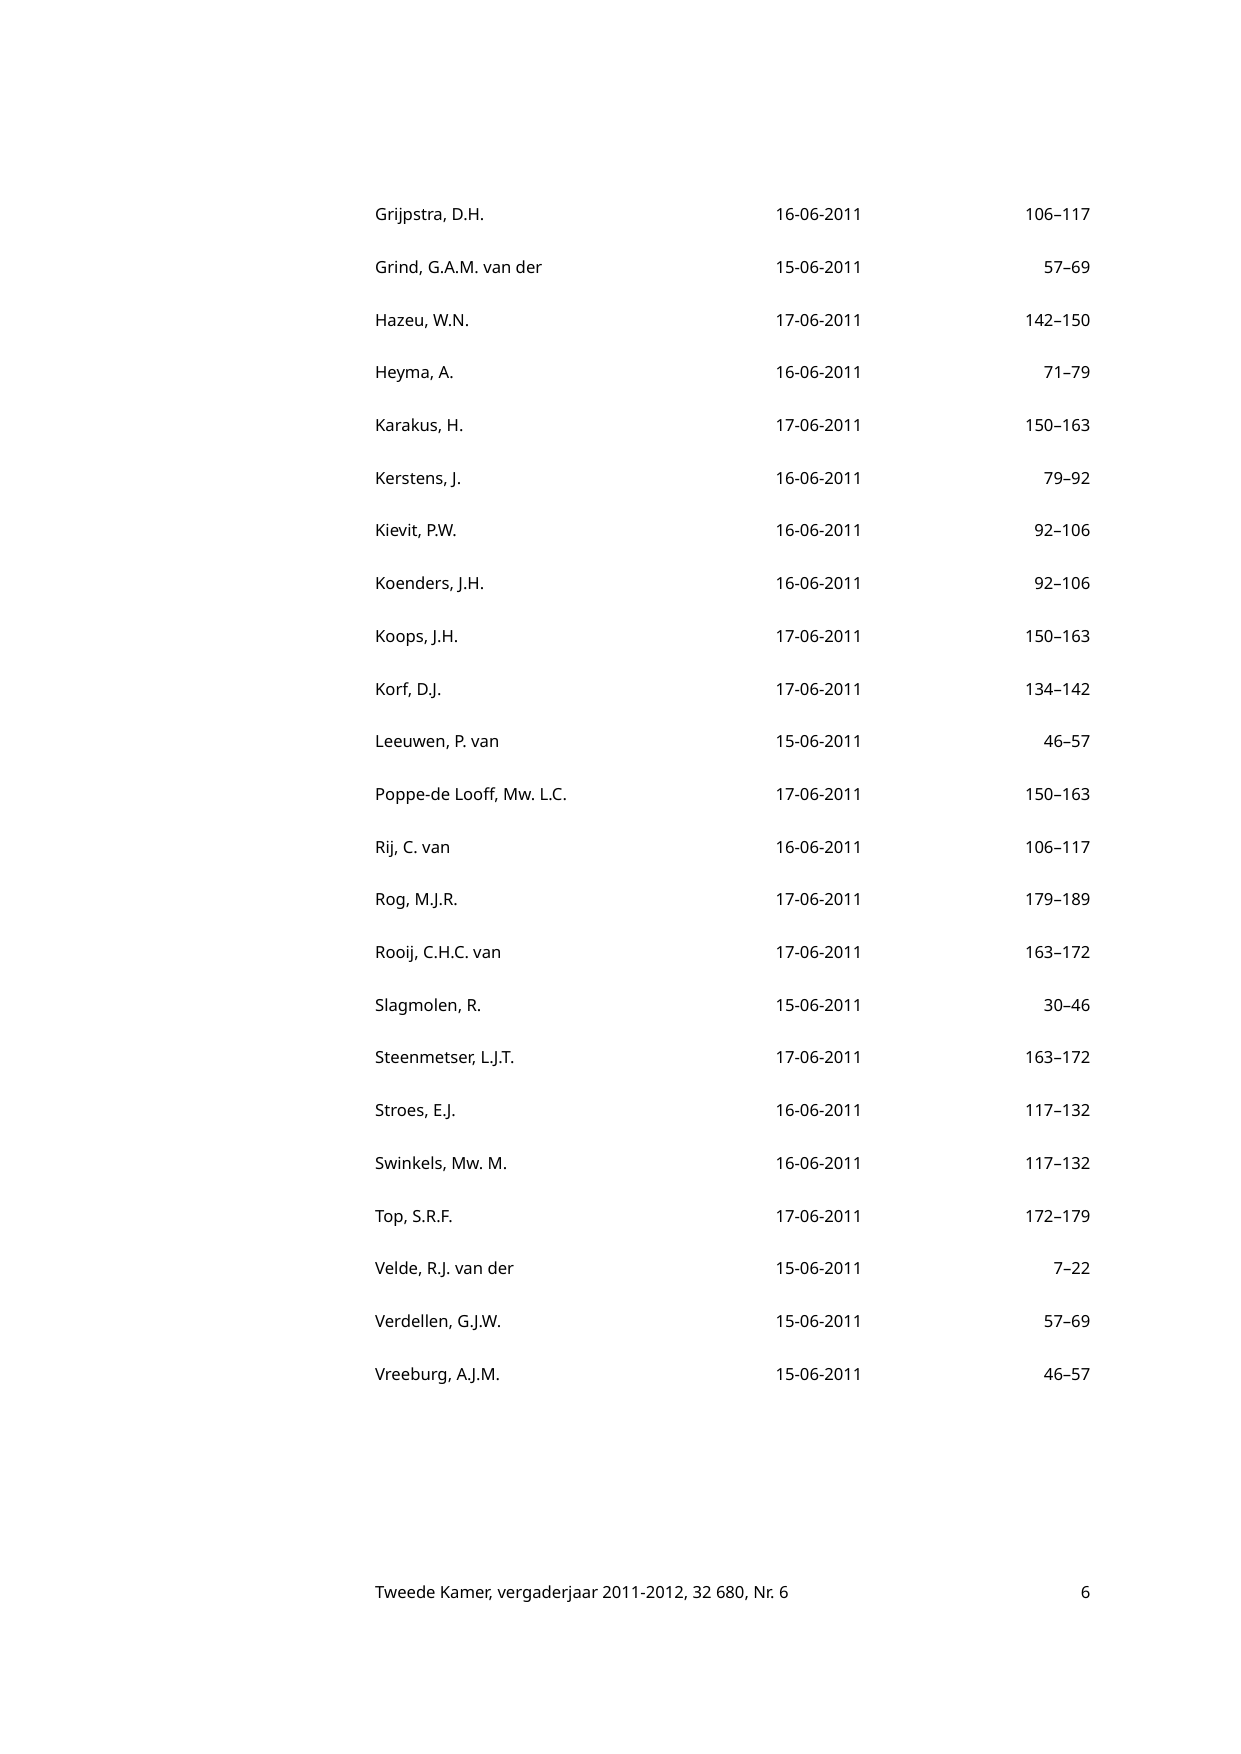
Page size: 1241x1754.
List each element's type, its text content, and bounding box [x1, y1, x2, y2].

table_cell 17-06-2011 [775, 677, 933, 730]
table_cell 17-06-2011 [775, 414, 933, 466]
table_cell Grijpstra, D.H. [375, 203, 775, 255]
table_cell 163–172 [933, 1046, 1090, 1099]
table_cell 117–132 [933, 1099, 1090, 1151]
table_cell 150–163 [933, 624, 1090, 677]
table_cell 163–172 [933, 941, 1090, 993]
table_cell Rog, M.J.R. [375, 888, 775, 941]
table_cell 16-06-2011 [775, 203, 933, 255]
table_cell 17-06-2011 [775, 888, 933, 941]
table_cell Rooij, C.H.C. van [375, 941, 775, 993]
table_cell Verdellen, G.J.W. [375, 1310, 775, 1362]
table_cell 15-06-2011 [775, 730, 933, 782]
table_cell Koops, J.H. [375, 624, 775, 677]
table_cell 172–179 [933, 1204, 1090, 1257]
table_cell Top, S.R.F. [375, 1204, 775, 1257]
table_cell 142–150 [933, 308, 1090, 361]
table_cell 117–132 [933, 1151, 1090, 1204]
table_cell 17-06-2011 [775, 624, 933, 677]
table_cell 57–69 [933, 1310, 1090, 1362]
table_cell [775, 150, 933, 203]
table_cell Swinkels, Mw. M. [375, 1151, 775, 1204]
table_cell 7–22 [933, 1257, 1090, 1309]
table_cell 150–163 [933, 414, 1090, 466]
table_cell Slagmolen, R. [375, 993, 775, 1046]
table_cell 16-06-2011 [775, 466, 933, 519]
table_cell Kerstens, J. [375, 466, 775, 519]
table_cell 71–79 [933, 361, 1090, 413]
table_cell Kievit, P.W. [375, 519, 775, 572]
table_cell Poppe-de Looff, Mw. L.C. [375, 783, 775, 835]
table_cell 106–117 [933, 203, 1090, 255]
table_cell Heyma, A. [375, 361, 775, 413]
table_cell [375, 150, 775, 203]
table_cell 106–117 [933, 835, 1090, 888]
table_cell 16-06-2011 [775, 519, 933, 572]
table_cell 16-06-2011 [775, 1099, 933, 1151]
table_cell 92–106 [933, 519, 1090, 572]
table_cell Vreeburg, A.J.M. [375, 1362, 775, 1415]
table_cell 17-06-2011 [775, 941, 933, 993]
table_cell Velde, R.J. van der [375, 1257, 775, 1309]
table_cell 15-06-2011 [775, 1310, 933, 1362]
table_cell Karakus, H. [375, 414, 775, 466]
table_cell 17-06-2011 [775, 1204, 933, 1257]
table_cell 92–106 [933, 572, 1090, 624]
table_cell 16-06-2011 [775, 572, 933, 624]
table_cell Grind, G.A.M. van der [375, 255, 775, 308]
table_cell Hazeu, W.N. [375, 308, 775, 361]
table_cell 17-06-2011 [775, 308, 933, 361]
table_cell 15-06-2011 [775, 993, 933, 1046]
table_cell Korf, D.J. [375, 677, 775, 730]
table_cell 17-06-2011 [775, 783, 933, 835]
table_cell 17-06-2011 [775, 1046, 933, 1099]
table_cell Leeuwen, P. van [375, 730, 775, 782]
table_cell 57–69 [933, 255, 1090, 308]
table_cell 16-06-2011 [775, 1151, 933, 1204]
table_cell Stroes, E.J. [375, 1099, 775, 1151]
table_cell Steenmetser, L.J.T. [375, 1046, 775, 1099]
table_cell 15-06-2011 [775, 1362, 933, 1415]
table_cell 15-06-2011 [775, 255, 933, 308]
table_cell Rij, C. van [375, 835, 775, 888]
table_cell 150–163 [933, 783, 1090, 835]
table_cell 46–57 [933, 1362, 1090, 1415]
table_cell 16-06-2011 [775, 361, 933, 413]
table_cell 15-06-2011 [775, 1257, 933, 1309]
table_cell 16-06-2011 [775, 835, 933, 888]
table_cell 79–92 [933, 466, 1090, 519]
table_cell [933, 150, 1090, 203]
table_cell 30–46 [933, 993, 1090, 1046]
table_cell 134–142 [933, 677, 1090, 730]
table_cell Koenders, J.H. [375, 572, 775, 624]
table_cell 179–189 [933, 888, 1090, 941]
table_cell 46–57 [933, 730, 1090, 782]
